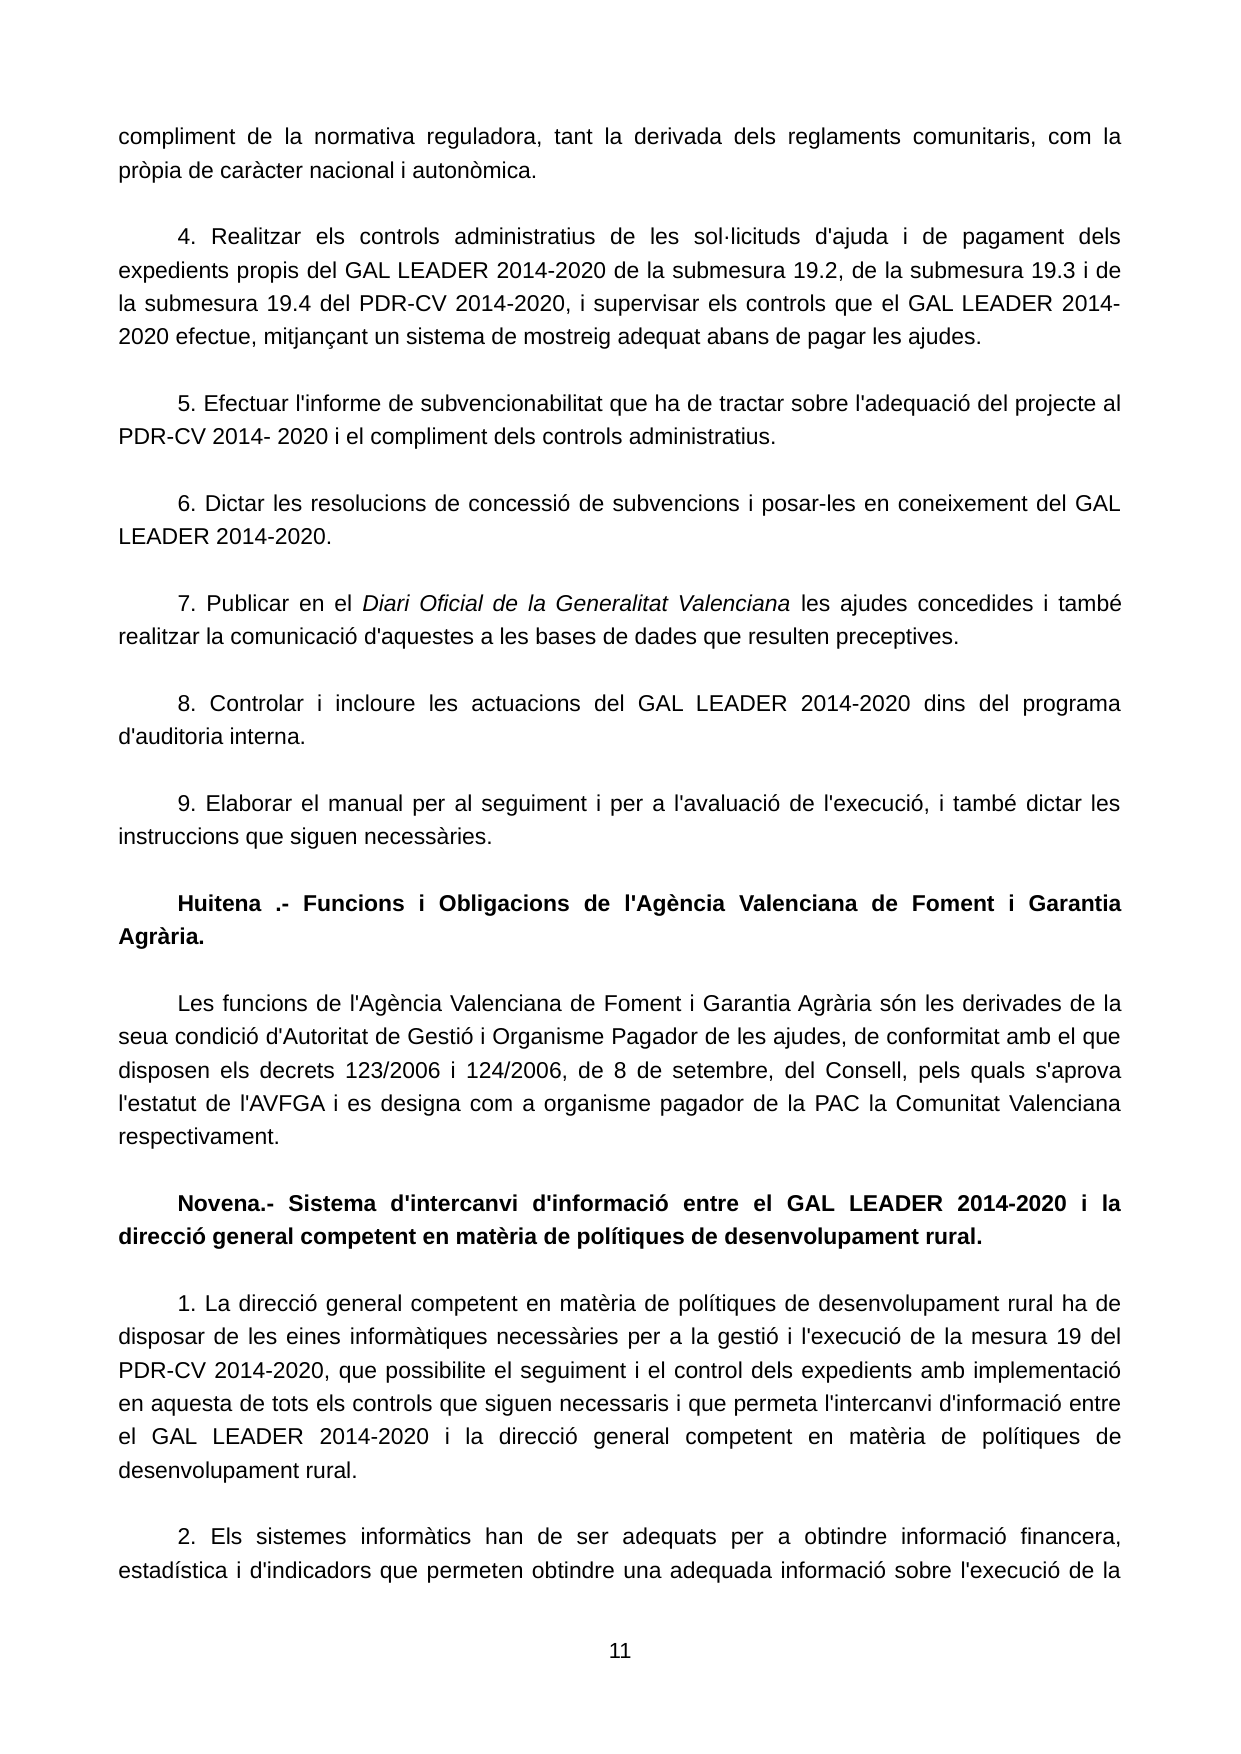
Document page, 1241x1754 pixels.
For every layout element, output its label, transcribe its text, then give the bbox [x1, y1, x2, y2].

text 1. La direcció general competent en matèria de polítiques de desenvolupament rural ha de disposar de les eines informàtiques necessàries per a la gestió i l'execució de la mesura 19 del PDR-CV 2014-2020, que possibilite el seguiment i el control dels expedients amb implementació en aquesta de tots els controls que siguen necessaris i que permeta l'intercanvi d'informació entre el GAL LEADER 2014-2020 i la direcció general competent en matèria de polítiques de desenvolupament rural. [118, 1285, 1122, 1485]
text compliment de la normativa reguladora, tant la derivada dels reglaments comunitaris, com la pròpia de caràcter nacional i autonòmica. [118, 118, 1122, 185]
text 6. Dictar les resolucions de concessió de subvencions i posar-les en coneixement del GAL LEADER 2014-2020. [118, 485, 1122, 551]
text 2. Els sistemes informàtics han de ser adequats per a obtindre informació financera, estadística i d'indicadors que permeten obtindre una adequada informació sobre l'execució de la [118, 1518, 1122, 1585]
text Huitena .- Funcions i Obligacions de l'Agència Valenciana de Foment i Garantia Agrària. [118, 885, 1122, 951]
text 5. Efectuar l'informe de subvencionabilitat que ha de tractar sobre l'adequació del projecte al PDR-CV 2014- 2020 i el compliment dels controls administratius. [118, 385, 1122, 451]
text 4. Realitzar els controls administratius de les sol·licituds d'ajuda i de pagament dels expedients propis del GAL LEADER 2014-2020 de la submesura 19.2, de la submesura 19.3 i de la submesura 19.4 del PDR-CV 2014-2020, i supervisar els controls que el GAL LEADER 2014-2020 efectue, mitjançant un sistema de mostreig adequat abans de pagar les ajudes. [118, 218, 1122, 351]
text Novena.- Sistema d'intercanvi d'informació entre el GAL LEADER 2014-2020 i la direcció general competent en matèria de polítiques de desenvolupament rural. [118, 1185, 1122, 1251]
text Les funcions de l'Agència Valenciana de Foment i Garantia Agrària són les derivades de la seua condició d'Autoritat de Gestió i Organisme Pagador de les ajudes, de conformitat amb el que disposen els decrets 123/2006 i 124/2006, de 8 de setembre, del Consell, pels quals s'aprova l'estatut de l'AVFGA i es designa com a organisme pagador de la PAC la Comunitat Valenciana respectivament. [118, 985, 1122, 1151]
text 7. Publicar en el Diari Oficial de la Generalitat Valenciana les ajudes concedides i també realitzar la comunicació d'aquestes a les bases de dades que resulten preceptives. [118, 585, 1122, 651]
text 9. Elaborar el manual per al seguiment i per a l'avaluació de l'execució, i també dictar les instruccions que siguen necessàries. [118, 785, 1122, 851]
text 8. Controlar i incloure les actuacions del GAL LEADER 2014-2020 dins del programa d'auditoria interna. [118, 685, 1122, 751]
